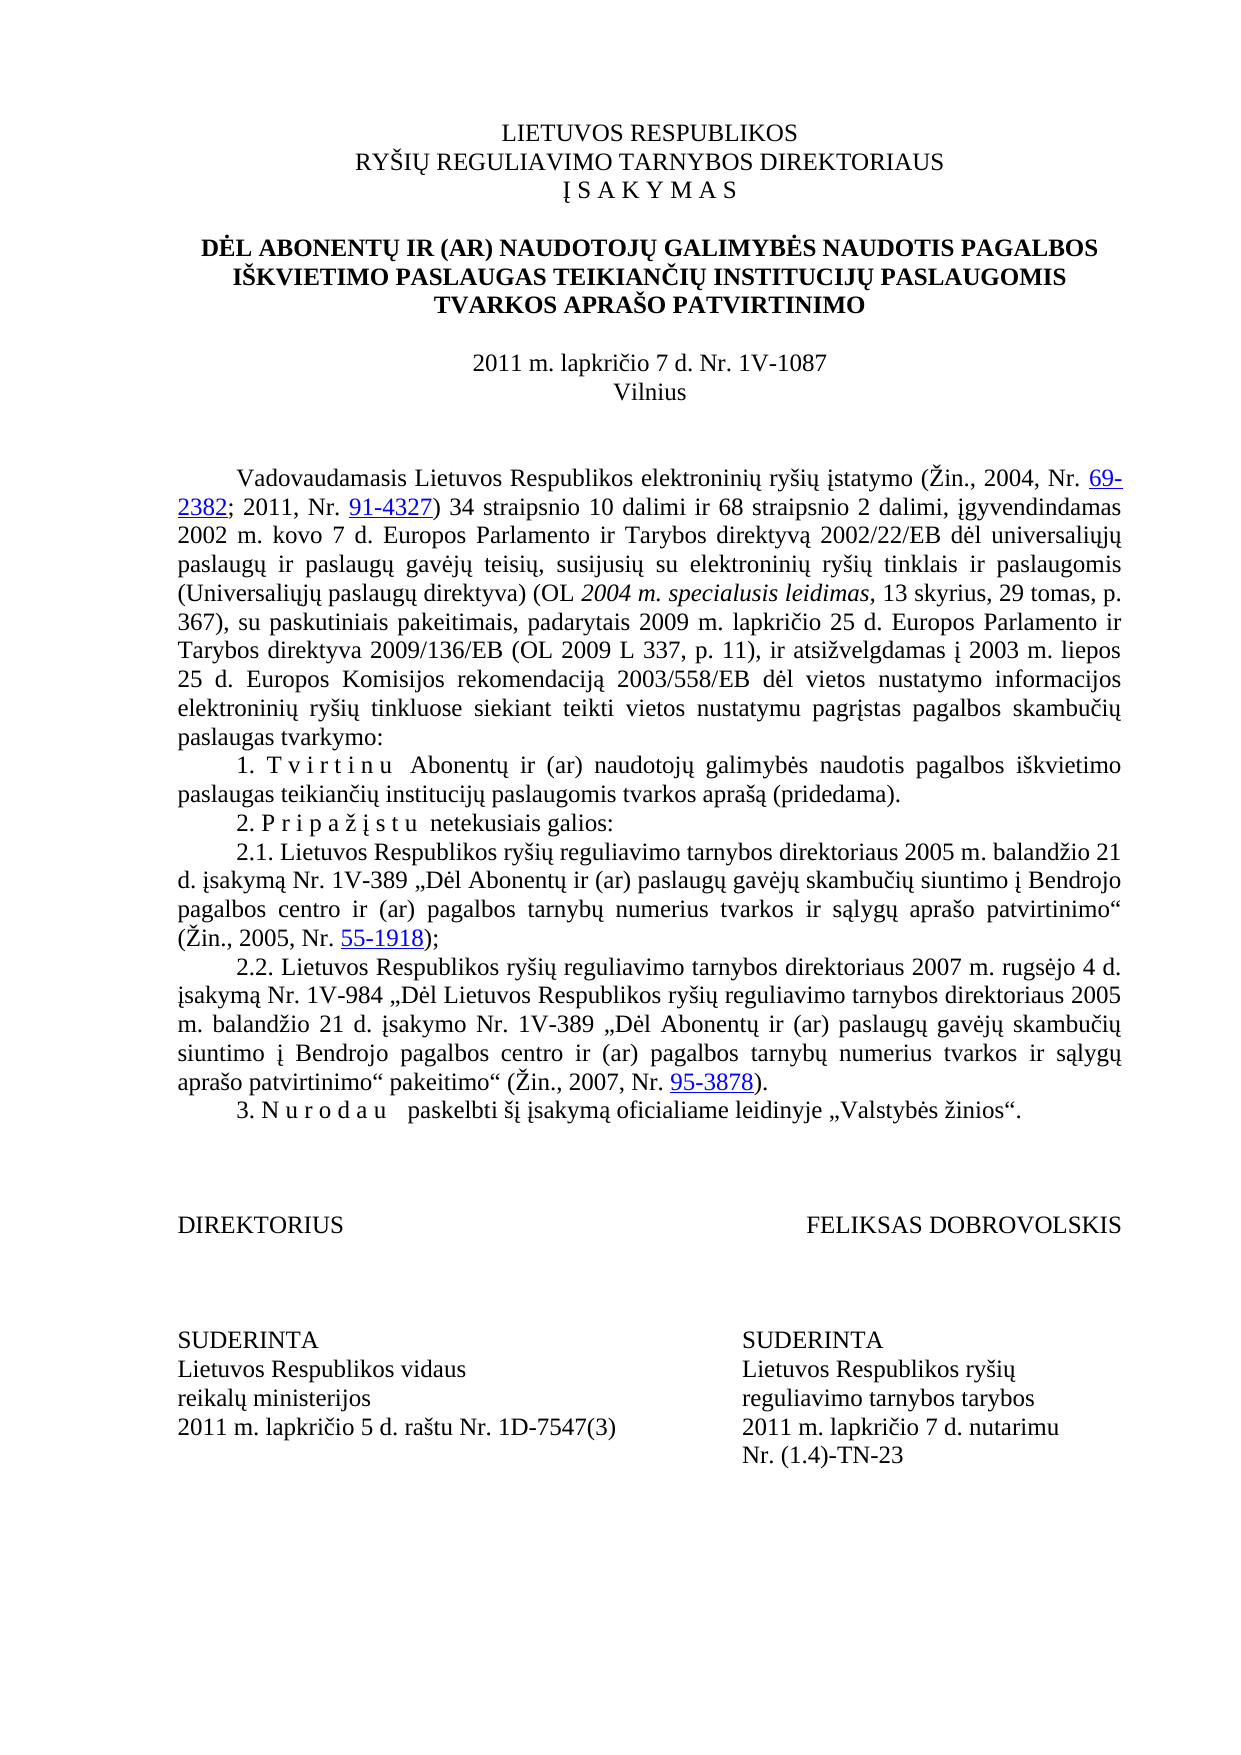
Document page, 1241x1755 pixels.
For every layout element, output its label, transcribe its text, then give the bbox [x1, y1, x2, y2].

text 2011 m. lapkričio 7 d. Nr. 1V-1087 [177, 348, 1122, 377]
text 3. Nurodau paskelbti šį įsakymą oficialiame leidinyje „Valstybės žinios“. [177, 1096, 1122, 1124]
text 2.1. Lietuvos Respublikos ryšių reguliavimo tarnybos direktoriaus 2005 m. balandžio 21 d. įsakymą Nr. 1V-389 „Dėl Abonentų ir (ar) paslaugų gavėjų skambučių siuntimo į Bendrojo pagalbos centro ir (ar) pagalbos tarnybų numerius tvarkos ir sąlygų aprašo patvirtinimo“ (Žin., 2005, Nr. 55-1918); [177, 837, 1122, 952]
text 2. Pripažįstu netekusiais galios: [177, 808, 1122, 837]
text 2.2. Lietuvos Respublikos ryšių reguliavimo tarnybos direktoriaus 2007 m. rugsėjo 4 d. įsakymą Nr. 1V-984 „Dėl Lietuvos Respublikos ryšių reguliavimo tarnybos direktoriaus 2005 m. balandžio 21 d. įsakymo Nr. 1V-389 „Dėl Abonentų ir (ar) paslaugų gavėjų skambučių siuntimo į Bendrojo pagalbos centro ir (ar) pagalbos tarnybų numerius tvarkos ir sąlygų aprašo patvirtinimo“ pakeitimo“ (Žin., 2007, Nr. 95-3878). [177, 952, 1122, 1096]
text SUDERINTA SUDERINTA [177, 1326, 1122, 1354]
text Direktorius Feliksas Dobrovolskis [177, 1211, 1122, 1239]
text 2011 m. lapkričio 5 d. raštu Nr. 1D-7547(3) 2011 m. lapkričio 7 d. nutarimu [177, 1412, 1122, 1441]
text ĮSAKYMAS [177, 176, 1122, 204]
text Vadovaudamasis Lietuvos Respublikos elektroninių ryšių įstatymo (Žin., 2004, Nr. 69-2382; 2011, Nr. 91-4327) 34 straipsnio 10 dalimi ir 68 straipsnio 2 dalimi, įgyvendindamas 2002 m. kovo 7 d. Europos Parlamento ir Tarybos direktyvą 2002/22/EB dėl universaliųjų paslaugų ir paslaugų gavėjų teisių, susijusių su elektroninių ryšių tinklais ir paslaugomis (Universaliųjų paslaugų direktyva) (OL 2004 m. specialusis leidimas, 13 skyrius, 29 tomas, p. 367), su paskutiniais pakeitimais, padarytais 2009 m. lapkričio 25 d. Europos Parlamento ir Tarybos direktyva 2009/136/EB (OL 2009 L 337, p. 11), ir atsižvelgdamas į 2003 m. liepos 25 d. Europos Komisijos rekomendaciją 2003/558/EB dėl vietos nustatymo informacijos elektroninių ryšių tinkluose siekiant teikti vietos nustatymu pagrįstas pagalbos skambučių paslaugas tvarkymo: [177, 463, 1122, 751]
text LIETUVOS RESPUBLIKOS [177, 118, 1122, 147]
text 1. Tvirtinu Abonentų ir (ar) naudotojų galimybės naudotis pagalbos iškvietimo paslaugas teikiančių institucijų paslaugomis tvarkos aprašą (pridedama). [177, 751, 1122, 808]
text reikalų ministerijos reguliavimo tarnybos tarybos [177, 1383, 1122, 1412]
text RYŠIŲ REGULIAVIMO TARNYBOS DIREKTORIAUS [177, 147, 1122, 176]
text DĖL ABONENTŲ IR (AR) NAUDOTOJŲ GALIMYBĖS NAUDOTIS PAGALBOS IŠKVIETIMO PASLAUGAS TEIKIANČIŲ INSTITUCIJŲ PASLAUGOMIS TVARKOS APRAŠO PATVIRTINIMO [177, 233, 1122, 319]
text Nr. (1.4)-TN-23 [177, 1441, 1122, 1469]
text Vilnius [177, 377, 1122, 406]
text Lietuvos Respublikos vidaus Lietuvos Respublikos ryšių [177, 1354, 1122, 1383]
